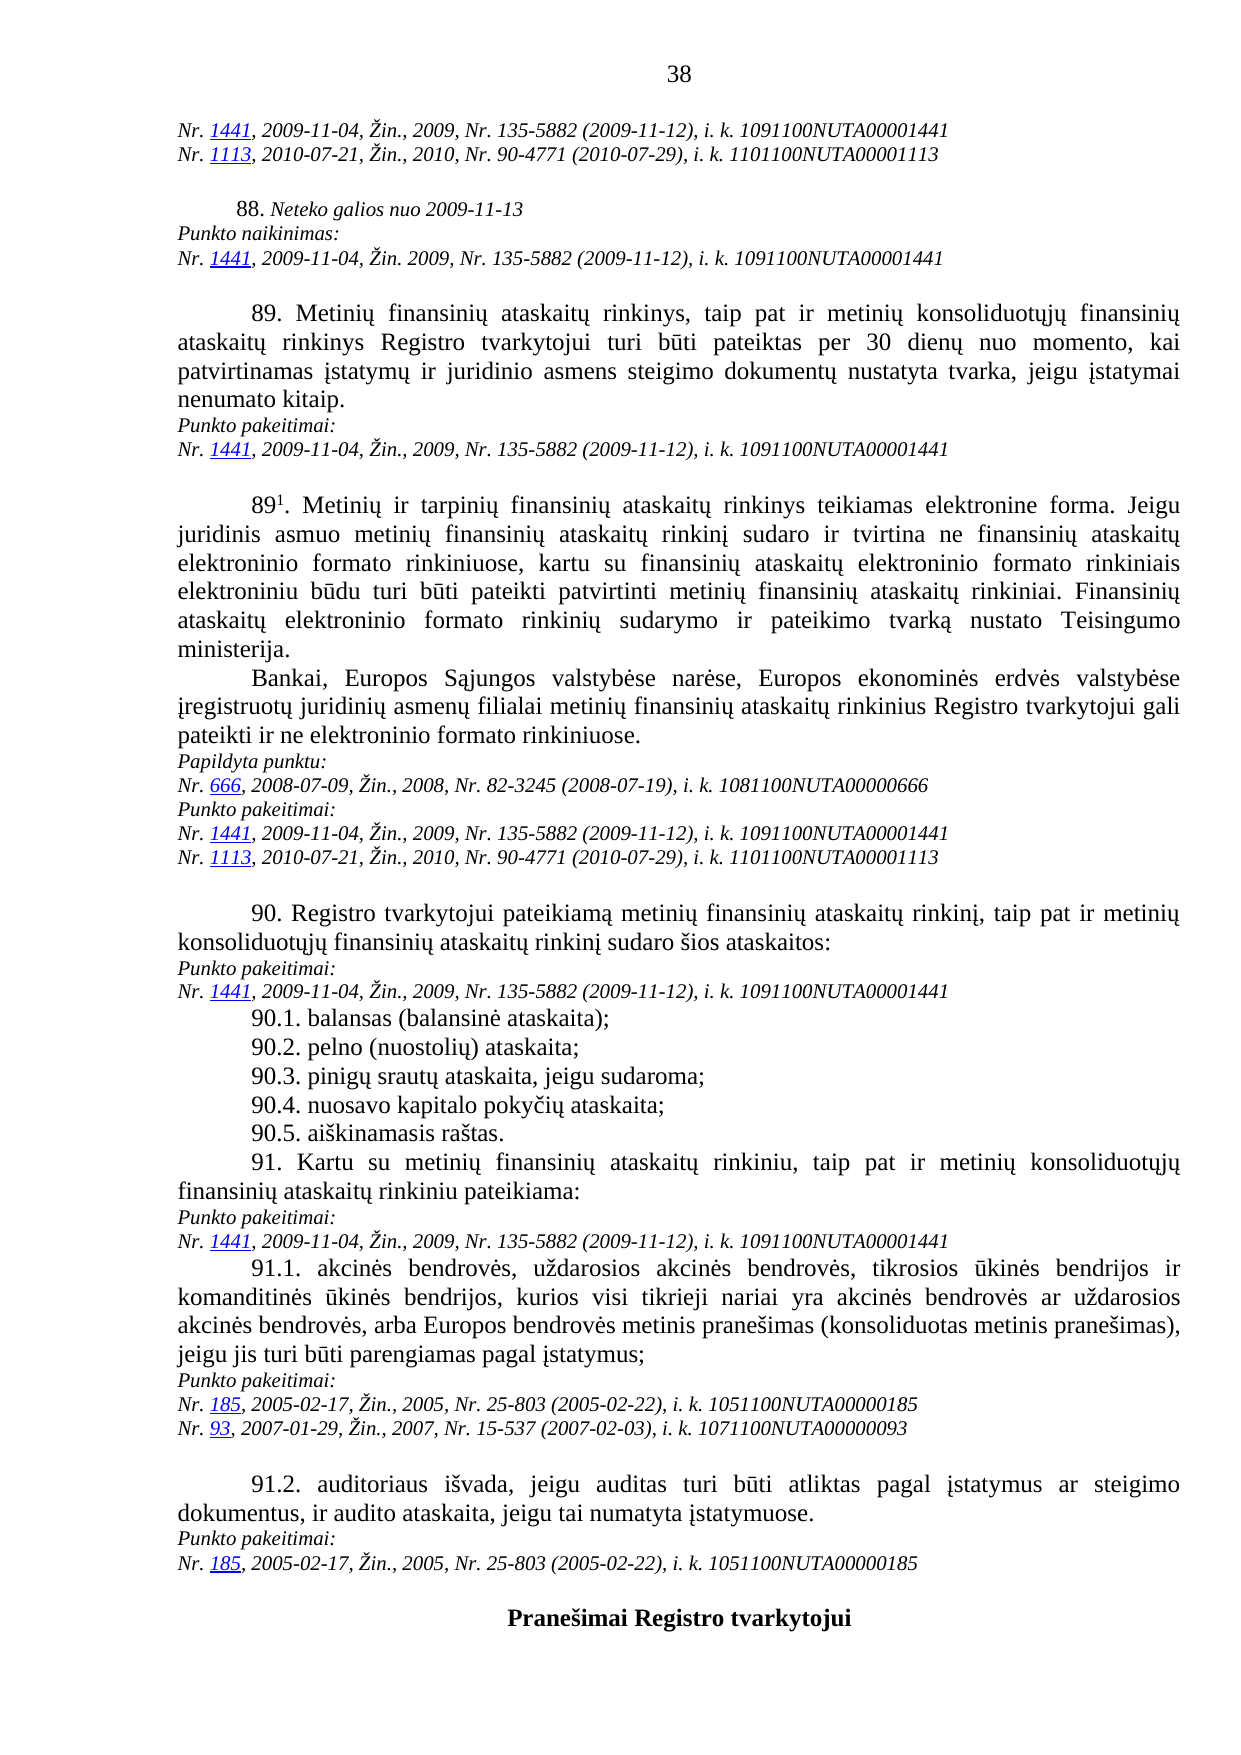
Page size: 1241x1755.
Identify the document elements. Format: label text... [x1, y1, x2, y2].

text Nr. 666, 2008-07-09, Žin., 2008, Nr. 82-3245 (2008-07-19), i. k. 1081100NUTA00000666 [177, 773, 1181, 797]
text Punkto naikinimas: [177, 221, 1181, 245]
text 91. Kartu su metinių finansinių ataskaitų rinkiniu, taip pat ir metinių konsoliduotųjų finansinių ataskaitų rinkiniu pateikiama: [177, 1147, 1181, 1205]
text Nr. 185, 2005-02-17, Žin., 2005, Nr. 25-803 (2005-02-22), i. k. 1051100NUTA00000185 [177, 1550, 1181, 1574]
text Punkto pakeitimai: [177, 797, 1181, 821]
text 90.1. balansas (balansinė ataskaita); [177, 1003, 1181, 1032]
text Nr. 1441, 2009-11-04, Žin. 2009, Nr. 135-5882 (2009-11-12), i. k. 1091100NUTA00001441 [177, 245, 1181, 269]
text 88. Neteko galios nuo 2009-11-13 [177, 195, 1181, 221]
text Pranešimai Registro tvarkytojui [177, 1603, 1181, 1632]
text Papildyta punktu: [177, 749, 1181, 773]
text Punkto pakeitimai: [177, 1368, 1181, 1392]
text 90.5. aiškinamasis raštas. [177, 1118, 1181, 1147]
text Nr. 1441, 2009-11-04, Žin., 2009, Nr. 135-5882 (2009-11-12), i. k. 1091100NUTA00001441 [177, 437, 1181, 461]
text Punkto pakeitimai: [177, 955, 1181, 979]
text Nr. 93, 2007-01-29, Žin., 2007, Nr. 15-537 (2007-02-03), i. k. 1071100NUTA00000093 [177, 1416, 1181, 1440]
text Punkto pakeitimai: [177, 1526, 1181, 1550]
text Nr. 1441, 2009-11-04, Žin., 2009, Nr. 135-5882 (2009-11-12), i. k. 1091100NUTA00001441 [177, 1229, 1181, 1253]
text Punkto pakeitimai: [177, 1205, 1181, 1229]
text 90.2. pelno (nuostolių) ataskaita; [177, 1032, 1181, 1061]
text 91.2. auditoriaus išvada, jeigu auditas turi būti atliktas pagal įstatymus ar steigimo dokumentus, ir audito ataskaita, jeigu tai numatyta įstatymuose. [177, 1469, 1181, 1526]
text Nr. 185, 2005-02-17, Žin., 2005, Nr. 25-803 (2005-02-22), i. k. 1051100NUTA00000185 [177, 1392, 1181, 1416]
text 89. Metinių finansinių ataskaitų rinkinys, taip pat ir metinių konsoliduotųjų finansinių ataskaitų rinkinys Registro tvarkytojui turi būti pateiktas per 30 dienų nuo momento, kai patvirtinamas įstatymų ir juridinio asmens steigimo dokumentų nustatyta tvarka, jeigu įstatymai nenumato kitaip. [177, 298, 1181, 413]
text Bankai, Europos Sąjungos valstybėse narėse, Europos ekonominės erdvės valstybėse įregistruotų juridinių asmenų filialai metinių finansinių ataskaitų rinkinius Registro tvarkytojui gali pateikti ir ne elektroninio formato rinkiniuose. [177, 663, 1181, 749]
text 891. Metinių ir tarpinių finansinių ataskaitų rinkinys teikiamas elektronine forma. Jeigu juridinis asmuo metinių finansinių ataskaitų rinkinį sudaro ir tvirtina ne finansinių ataskaitų elektroninio formato rinkiniuose, kartu su finansinių ataskaitų elektroninio formato rinkiniais elektroniniu būdu turi būti pateikti patvirtinti metinių finansinių ataskaitų rinkiniai. Finansinių ataskaitų elektroninio formato rinkinių sudarymo ir pateikimo tvarką nustato Teisingumo ministerija. [177, 490, 1181, 663]
text Nr. 1441, 2009-11-04, Žin., 2009, Nr. 135-5882 (2009-11-12), i. k. 1091100NUTA00001441 [177, 118, 1181, 142]
text 90.4. nuosavo kapitalo pokyčių ataskaita; [177, 1090, 1181, 1118]
text 90.3. pinigų srautų ataskaita, jeigu sudaroma; [177, 1061, 1181, 1090]
text Punkto pakeitimai: [177, 413, 1181, 437]
text Nr. 1441, 2009-11-04, Žin., 2009, Nr. 135-5882 (2009-11-12), i. k. 1091100NUTA00001441 [177, 979, 1181, 1003]
text 91.1. akcinės bendrovės, uždarosios akcinės bendrovės, tikrosios ūkinės bendrijos ir komanditinės ūkinės bendrijos, kurios visi tikrieji nariai yra akcinės bendrovės ar uždarosios akcinės bendrovės, arba Europos bendrovės metinis pranešimas (konsoliduotas metinis pranešimas), jeigu jis turi būti parengiamas pagal įstatymus; [177, 1253, 1181, 1368]
text Nr. 1441, 2009-11-04, Žin., 2009, Nr. 135-5882 (2009-11-12), i. k. 1091100NUTA00001441 [177, 821, 1181, 845]
text 90. Registro tvarkytojui pateikiamą metinių finansinių ataskaitų rinkinį, taip pat ir metinių konsoliduotųjų finansinių ataskaitų rinkinį sudaro šios ataskaitos: [177, 898, 1181, 955]
text Nr. 1113, 2010-07-21, Žin., 2010, Nr. 90-4771 (2010-07-29), i. k. 1101100NUTA00001113 [177, 142, 1181, 166]
text Nr. 1113, 2010-07-21, Žin., 2010, Nr. 90-4771 (2010-07-29), i. k. 1101100NUTA00001113 [177, 845, 1181, 869]
